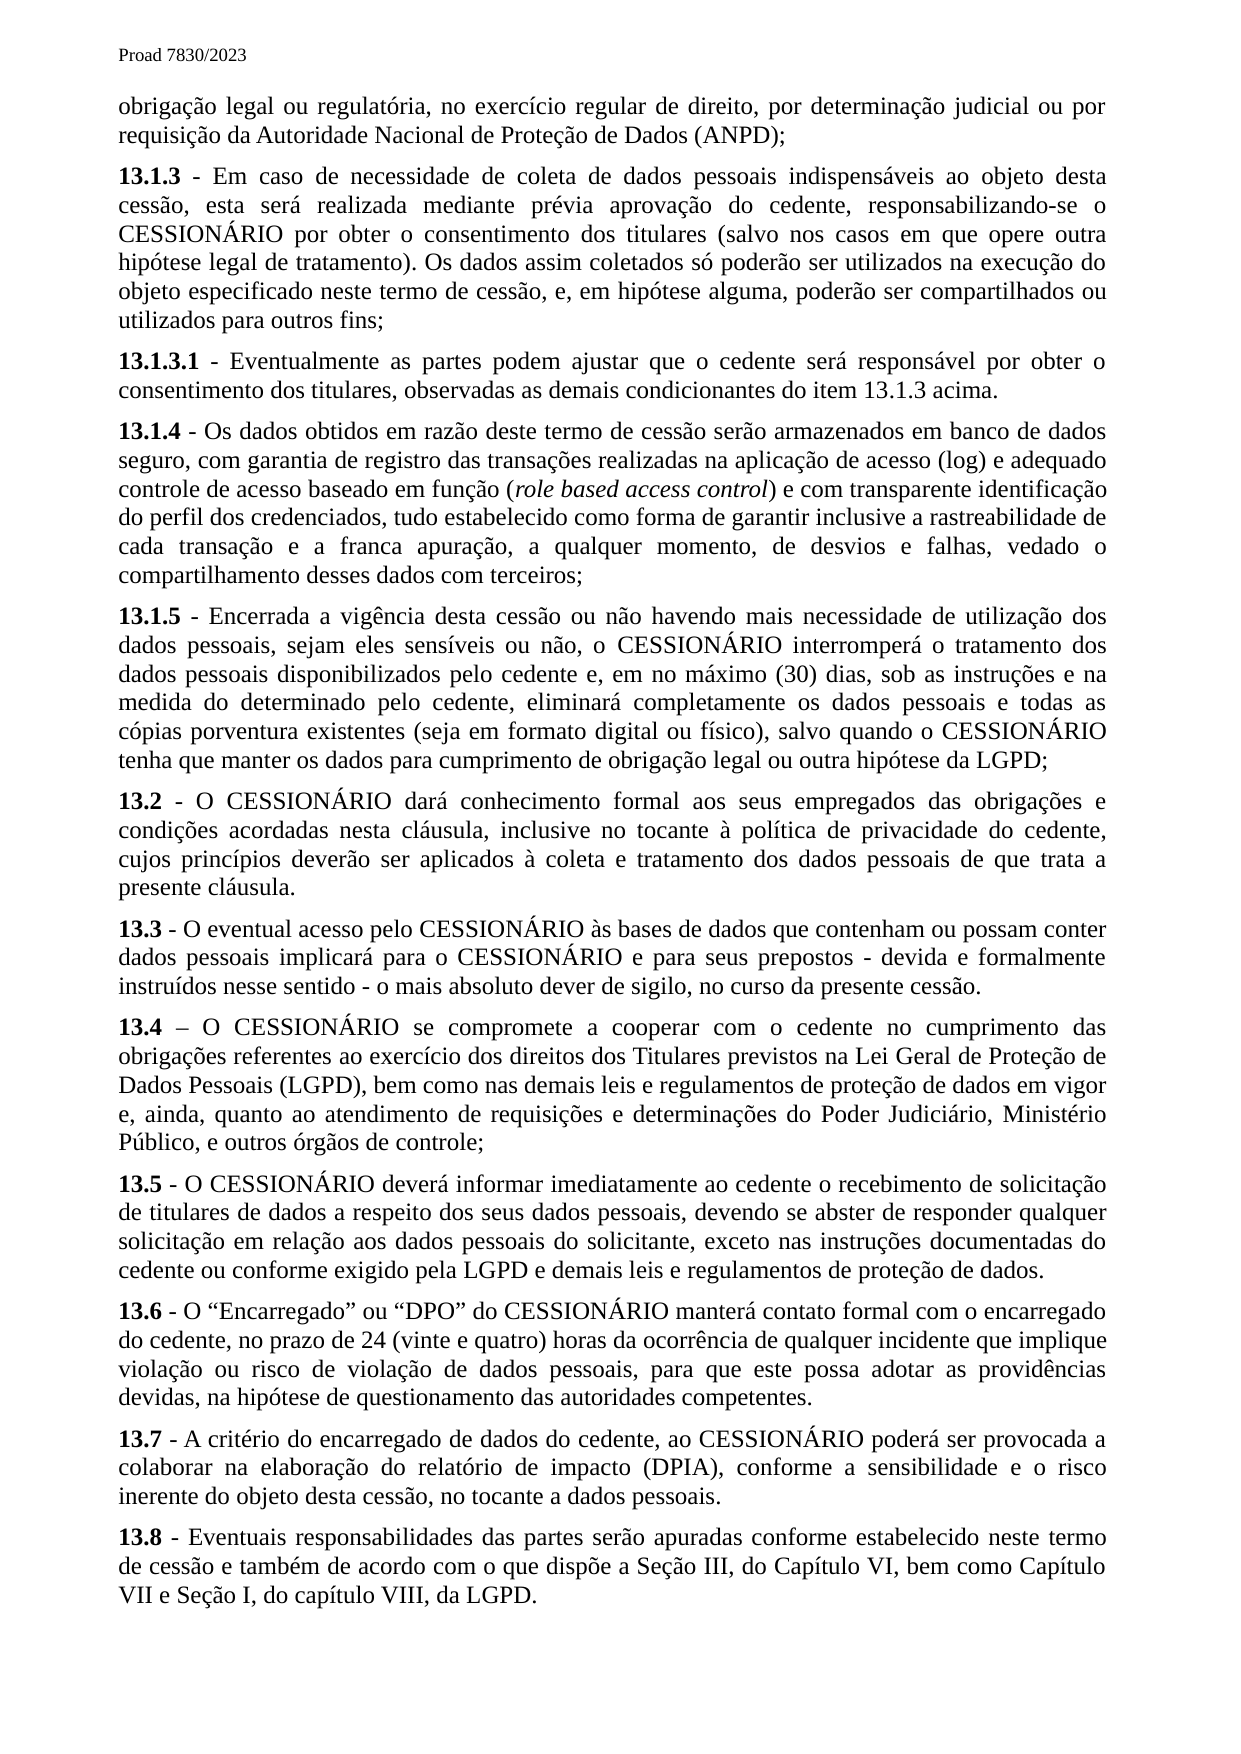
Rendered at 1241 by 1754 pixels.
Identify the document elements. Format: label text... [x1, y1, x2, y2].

text 13.7 - A critério do encarregado de dados do cedente, ao CESSIONÁRIO poderá ser provocada a colaborar na elaboração do relatório de impacto (DPIA), conforme a sensibilidade e o risco inerente do objeto desta cessão, no tocante a dados pessoais. [118, 1424, 1107, 1510]
text 13.1.3.1 - Eventualmente as partes podem ajustar que o cedente será responsável por obter o consentimento dos titulares, observadas as demais condicionantes do item 13.1.3 acima. [118, 346, 1107, 404]
text obrigação legal ou regulatória, no exercício regular de direito, por determinação judicial ou por requisição da Autoridade Nacional de Proteção de Dados (ANPD); [118, 91, 1107, 149]
text 13.3 - O eventual acesso pelo CESSIONÁRIO às bases de dados que contenham ou possam conter dados pessoais implicará para o CESSIONÁRIO e para seus prepostos - devida e formalmente instruídos nesse sentido - o mais absoluto dever de sigilo, no curso da presente cessão. [118, 914, 1107, 1000]
text 13.6 - O “Encarregado” ou “DPO” do CESSIONÁRIO manterá contato formal com o encarregado do cedente, no prazo de 24 (vinte e quatro) horas da ocorrência de qualquer incidente que implique violação ou risco de violação de dados pessoais, para que este possa adotar as providências devidas, na hipótese de questionamento das autoridades competentes. [118, 1296, 1107, 1411]
text 13.5 - O CESSIONÁRIO deverá informar imediatamente ao cedente o recebimento de solicitação de titulares de dados a respeito dos seus dados pessoais, devendo se abster de responder qualquer solicitação em relação aos dados pessoais do solicitante, exceto nas instruções documentadas do cedente ou conforme exigido pela LGPD e demais leis e regulamentos de proteção de dados. [118, 1169, 1107, 1284]
text 13.1.4 - Os dados obtidos em razão deste termo de cessão serão armazenados em banco de dados seguro, com garantia de registro das transações realizadas na aplicação de acesso (log) e adequado controle de acesso baseado em função (role based access control) e com transparente identificação do perfil dos credenciados, tudo estabelecido como forma de garantir inclusive a rastreabilidade de cada transação e a franca apuração, a qualquer momento, de desvios e falhas, vedado o compartilhamento desses dados com terceiros; [118, 416, 1107, 589]
text 13.1.3 - Em caso de necessidade de coleta de dados pessoais indispensáveis ao objeto desta cessão, esta será realizada mediante prévia aprovação do cedente, responsabilizando-se o CESSIONÁRIO por obter o consentimento dos titulares (salvo nos casos em que opere outra hipótese legal de tratamento). Os dados assim coletados só poderão ser utilizados na execução do objeto especificado neste termo de cessão, e, em hipótese alguma, poderão ser compartilhados ou utilizados para outros fins; [118, 161, 1107, 334]
text 13.4 – O CESSIONÁRIO se compromete a cooperar com o cedente no cumprimento das obrigações referentes ao exercício dos direitos dos Titulares previstos na Lei Geral de Proteção de Dados Pessoais (LGPD), bem como nas demais leis e regulamentos de proteção de dados em vigor e, ainda, quanto ao atendimento de requisições e determinações do Poder Judiciário, Ministério Público, e outros órgãos de controle; [118, 1012, 1107, 1156]
text 13.8 - Eventuais responsabilidades das partes serão apuradas conforme estabelecido neste termo de cessão e também de acordo com o que dispõe a Seção III, do Capítulo VI, bem como Capítulo VII e Seção I, do capítulo VIII, da LGPD. [118, 1522, 1107, 1609]
text 13.1.5 - Encerrada a vigência desta cessão ou não havendo mais necessidade de utilização dos dados pessoais, sejam eles sensíveis ou não, o CESSIONÁRIO interromperá o tratamento dos dados pessoais disponibilizados pelo cedente e, em no máximo (30) dias, sob as instruções e na medida do determinado pelo cedente, eliminará completamente os dados pessoais e todas as cópias porventura existentes (seja em formato digital ou físico), salvo quando o CESSIONÁRIO tenha que manter os dados para cumprimento de obrigação legal ou outra hipótese da LGPD; [118, 601, 1107, 774]
text 13.2 - O CESSIONÁRIO dará conhecimento formal aos seus empregados das obrigações e condições acordadas nesta cláusula, inclusive no tocante à política de privacidade do cedente, cujos princípios deverão ser aplicados à coleta e tratamento dos dados pessoais de que trata a presente cláusula. [118, 786, 1107, 901]
